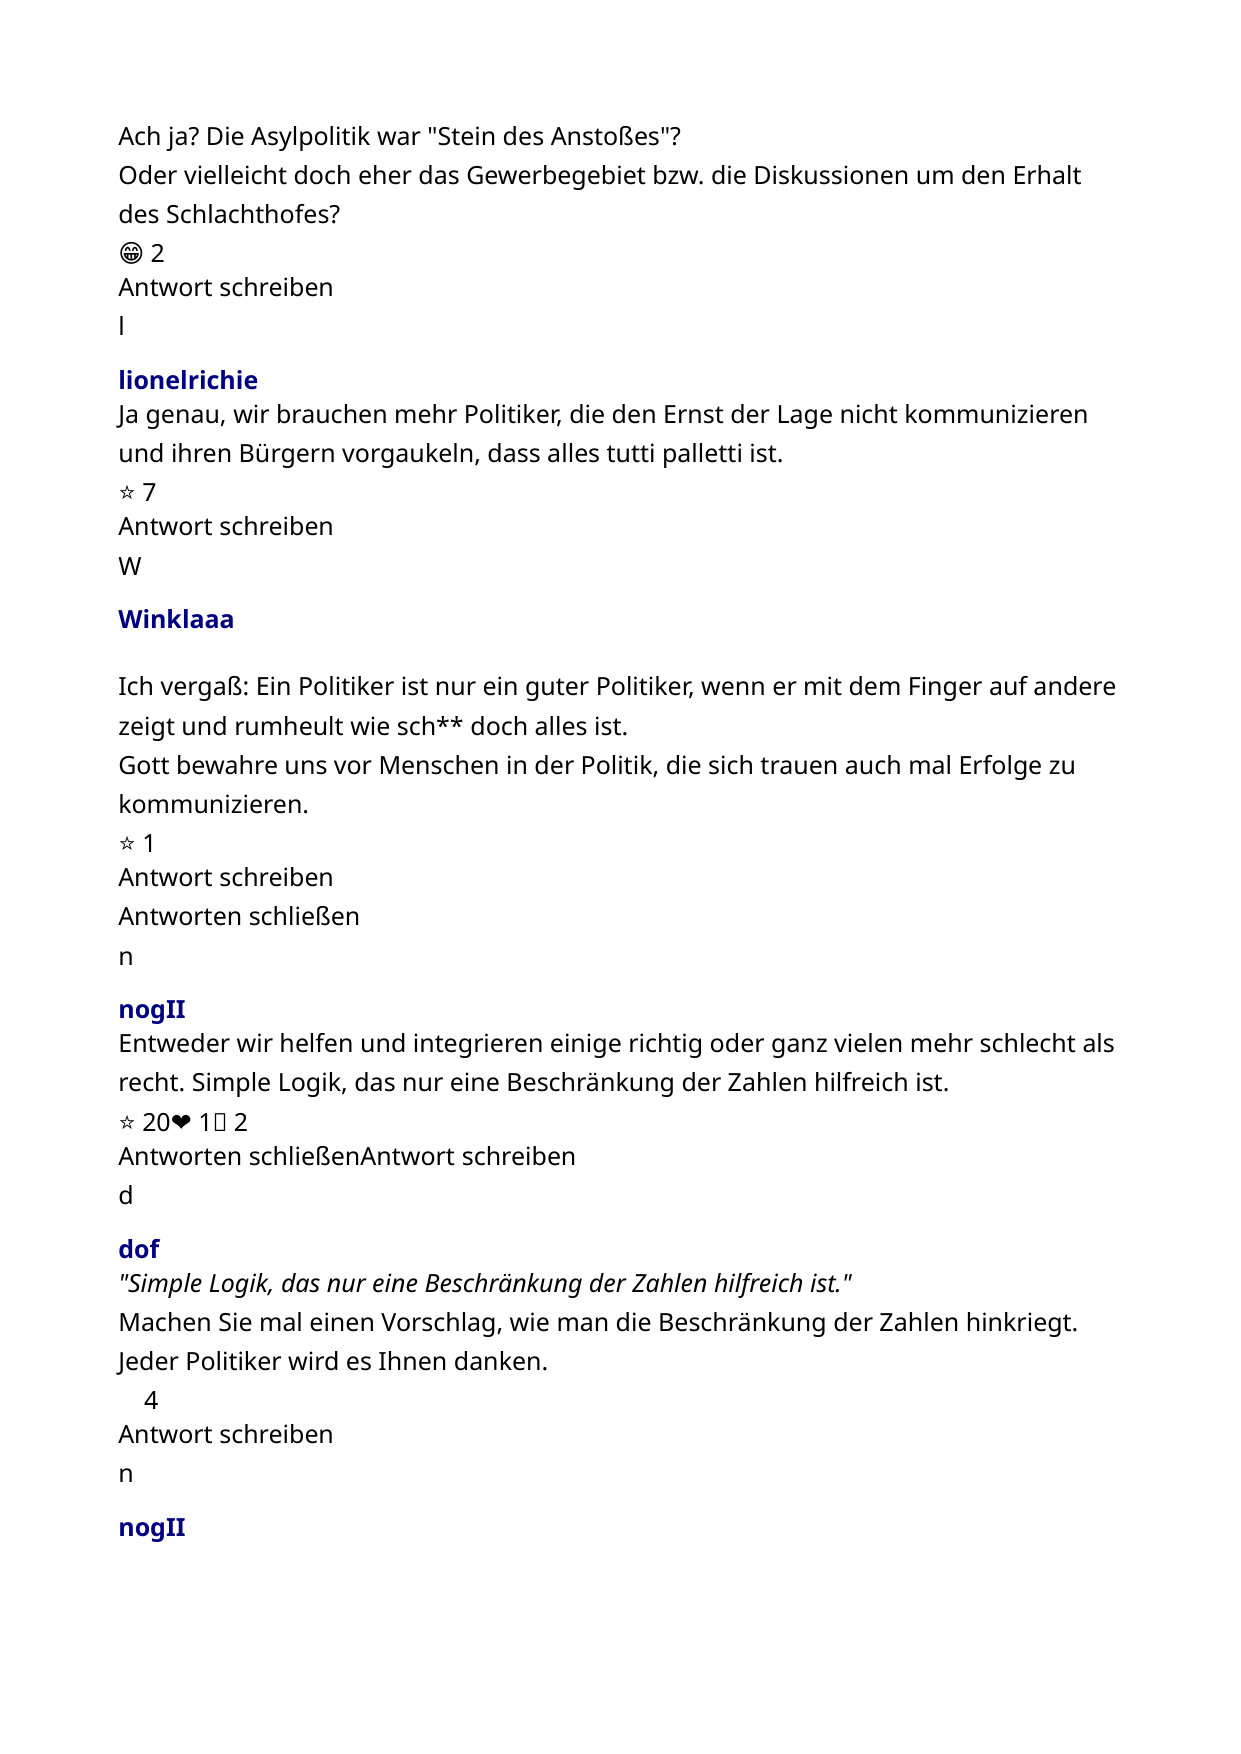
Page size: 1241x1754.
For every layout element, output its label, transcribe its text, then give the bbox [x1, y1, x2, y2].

text l [118, 309, 1122, 343]
text 🤨 4 [118, 1383, 1122, 1417]
text Antwort schreiben [118, 509, 1122, 543]
text Machen Sie mal einen Vorschlag, wie man die Beschränkung der Zahlen hinkriegt. Jeder Politiker wird es Ihnen danken. [118, 1304, 1122, 1378]
text Ja genau, wir brauchen mehr Politiker, die den Ernst der Lage nicht kommunizieren und ihren Bürgern vorgaukeln, dass alles tutti palletti ist. [118, 397, 1122, 470]
text Entweder wir helfen und integrieren einige richtig oder ganz vielen mehr schlecht als recht. Simple Logik, das nur eine Beschränkung der Zahlen hilfreich ist. [118, 1026, 1122, 1099]
text Antwort schreiben [118, 270, 1122, 304]
text Oder vielleicht doch eher das Gewerbegebiet bzw. die Diskussionen um den Erhalt des Schlachthofes? [118, 157, 1122, 231]
text Antwort schreiben [118, 1417, 1122, 1451]
text W [118, 548, 1122, 582]
subtitle lionelrichie [118, 363, 1122, 397]
text Ach ja? Die Asylpolitik war "Stein des Anstoßes"? [118, 118, 1122, 152]
text n [118, 938, 1122, 972]
text ⭐️ 20❤️ 1🤨 2 [118, 1104, 1122, 1138]
subtitle nogII [118, 992, 1122, 1026]
text ⭐️ 1 [118, 826, 1122, 860]
text ⭐️ 7 [118, 475, 1122, 509]
text n [118, 1456, 1122, 1490]
text d [118, 1177, 1122, 1212]
text "Simple Logik, das nur eine Beschränkung der Zahlen hilfreich ist." [118, 1265, 1122, 1299]
subtitle dof [118, 1231, 1122, 1265]
text Antworten schließenAntwort schreiben [118, 1138, 1122, 1172]
subtitle Winklaaa [118, 602, 1122, 636]
subtitle nogII [118, 1510, 1122, 1544]
text Antworten schließen [118, 899, 1122, 933]
text 😁 2 [118, 236, 1122, 270]
text Ich vergaß: Ein Politiker ist nur ein guter Politiker, wenn er mit dem Finger auf andere zeigt und rumheult wie sch** doch alles ist. [118, 669, 1122, 742]
text Gott bewahre uns vor Menschen in der Politik, die sich trauen auch mal Erfolge zu kommunizieren. [118, 747, 1122, 821]
text Antwort schreiben [118, 860, 1122, 894]
